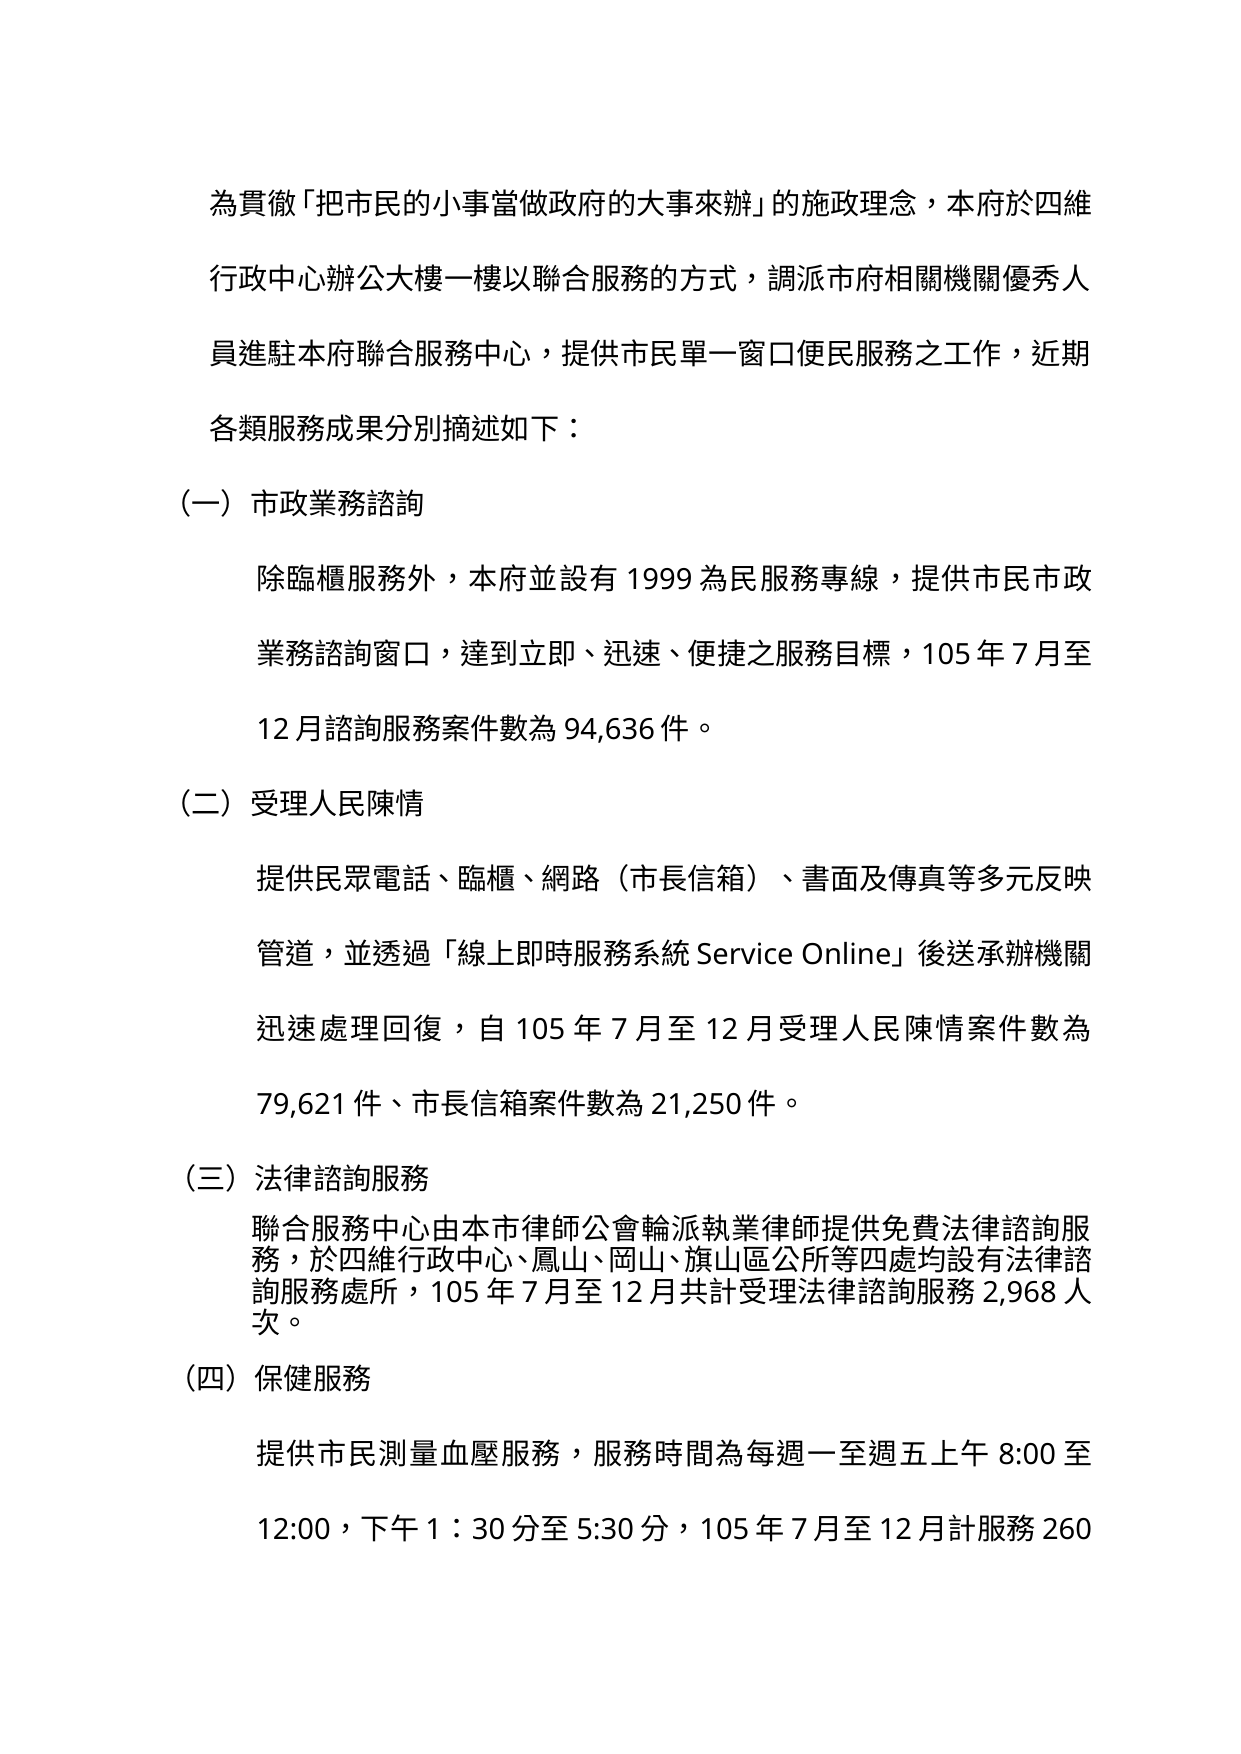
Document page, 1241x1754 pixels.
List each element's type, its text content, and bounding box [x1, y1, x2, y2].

text （四）保健服務 [148, 1339, 1092, 1414]
text 聯合服務中心由本市律師公會輪派執業律師提供免費法律諮詢服務，於四維行政中心、鳳山、岡山、旗山區公所等四處均設有法律諮詢服務處所，105年7月至12月共計受理法律諮詢服務2,968人次。 [251, 1214, 1092, 1339]
text 提供民眾電話、臨櫃、網路（市長信箱）、書面及傳真等多元反映管道，並透過「線上即時服務系統Service Online」後送承辦機關迅速處理回復，自105年7月至12月受理人民陳情案件數為79,621件、市長信箱案件數為21,250件。 [256, 839, 1092, 1139]
text （二）受理人民陳情 [148, 764, 1092, 839]
text （三）法律諮詢服務 [148, 1139, 1092, 1214]
text 為貫徹「把市民的小事當做政府的大事來辦」的施政理念，本府於四維行政中心辦公大樓一樓以聯合服務的方式，調派市府相關機關優秀人員進駐本府聯合服務中心，提供市民單一窗口便民服務之工作，近期各類服務成果分別摘述如下： [209, 164, 1092, 464]
text 提供市民測量血壓服務，服務時間為每週一至週五上午8:00至12:00，下午1：30分至5:30分，105年7月至12月計服務260 [256, 1414, 1092, 1564]
text 除臨櫃服務外，本府並設有1999為民服務專線，提供市民市政業務諮詢窗口，達到立即、迅速、便捷之服務目標，105年7月至12月諮詢服務案件數為94,636件。 [256, 539, 1092, 764]
text （一）市政業務諮詢 [148, 464, 1092, 539]
